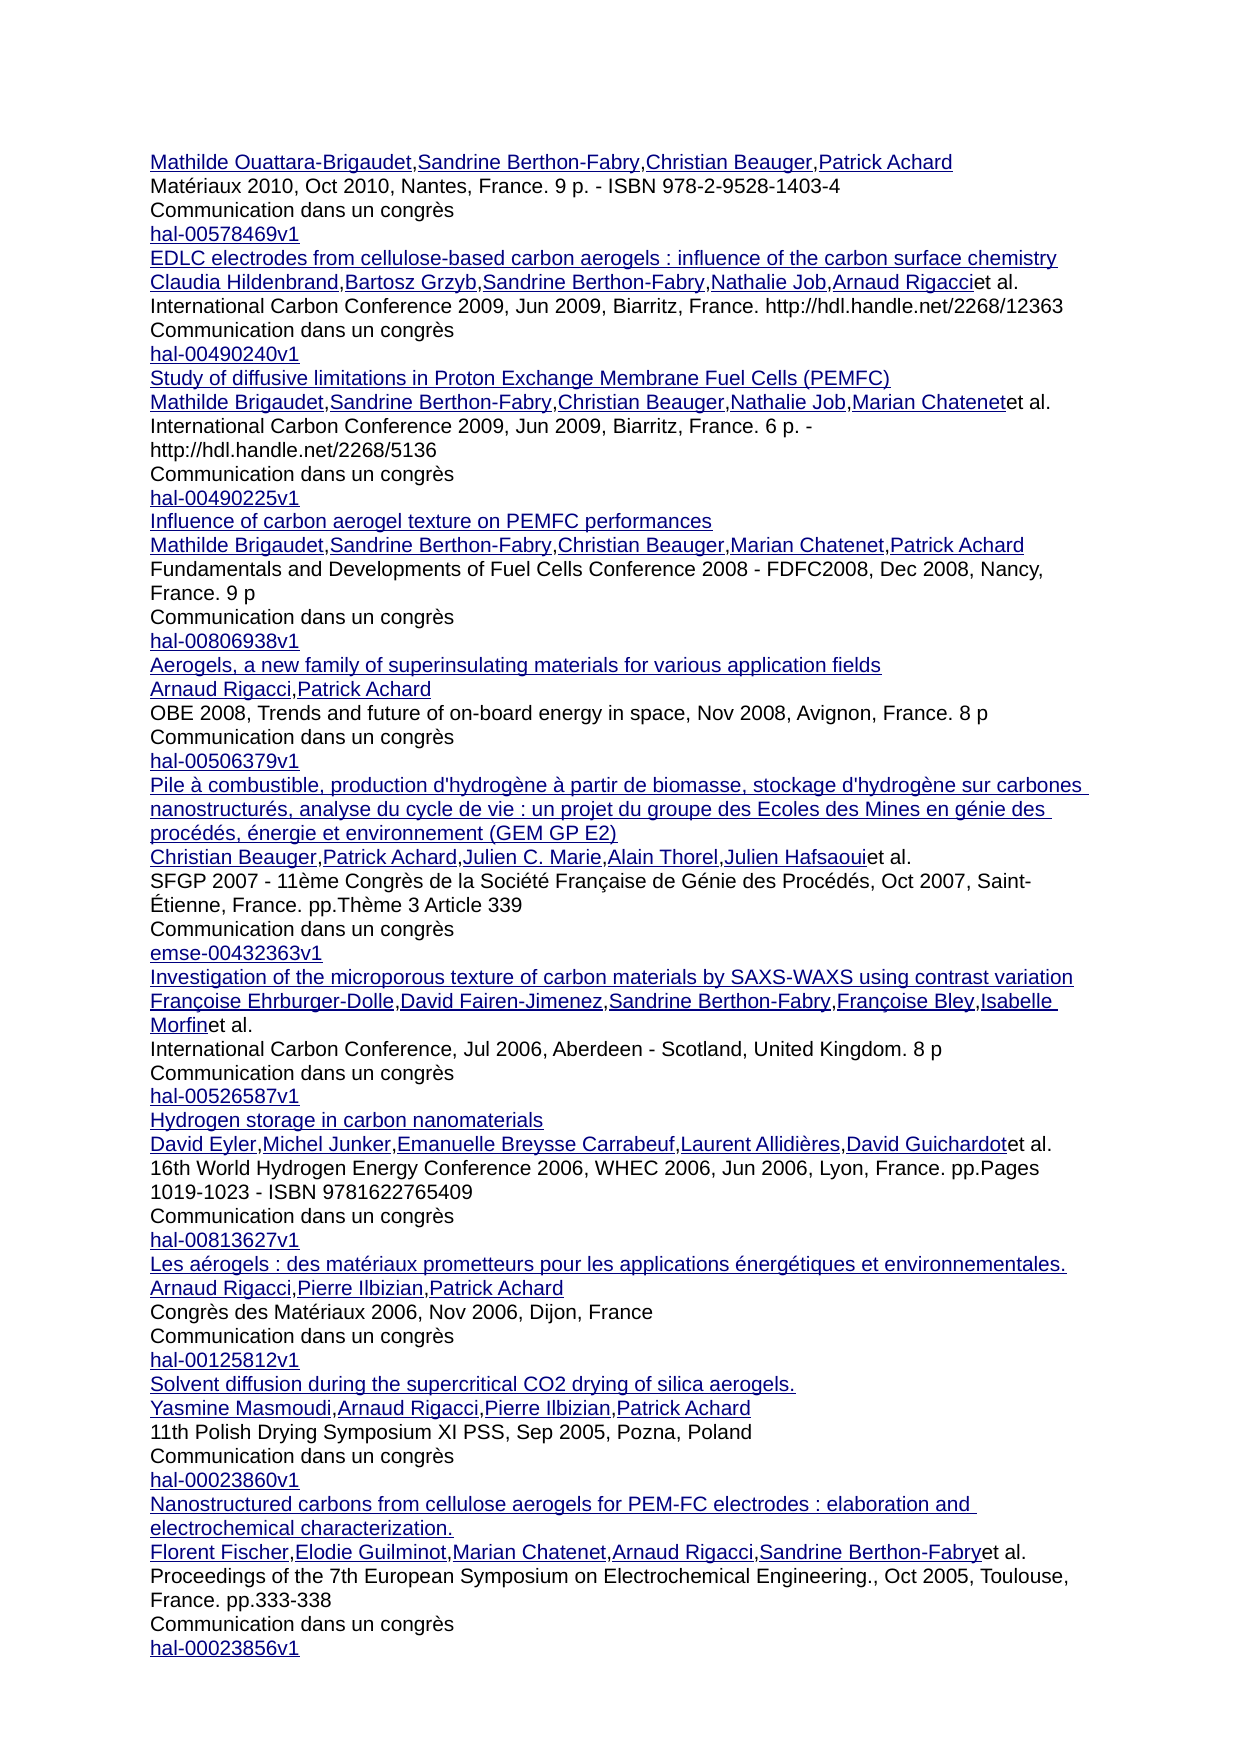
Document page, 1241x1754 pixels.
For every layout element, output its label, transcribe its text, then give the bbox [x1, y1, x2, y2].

table_cell Nanostructured carbons from cellulose aerogels for PEM-FC electrodes : elaboration and electrochemical characterization. Florent Fischer,Elodie Guilminot,Marian Chatenet,Arnaud Rigacci,Sandrine Berthon-Fabryet al. Proceedings of the 7th European Symposium on Electrochemical Engineering., Oct 2005, Toulouse, France. pp.333-338 Communication dans un congrès hal-00023856v1 [150, 1492, 1090, 1659]
table_cell Les aérogels : des matériaux prometteurs pour les applications énergétiques et environnementales. Arnaud Rigacci,Pierre Ilbizian,Patrick Achard Congrès des Matériaux 2006, Nov 2006, Dijon, France Communication dans un congrès hal-00125812v1 [150, 1252, 1090, 1372]
table_cell Solvent diffusion during the supercritical CO2 drying of silica aerogels. Yasmine Masmoudi,Arnaud Rigacci,Pierre Ilbizian,Patrick Achard 11th Polish Drying Symposium XI PSS, Sep 2005, Pozna, Poland Communication dans un congrès hal-00023860v1 [150, 1372, 1090, 1492]
table_cell EDLC electrodes from cellulose-based carbon aerogels : influence of the carbon surface chemistry Claudia Hildenbrand,Bartosz Grzyb,Sandrine Berthon-Fabry,Nathalie Job,Arnaud Rigacciet al. International Carbon Conference 2009, Jun 2009, Biarritz, France. http://hdl.handle.net/2268/12363 Communication dans un congrès hal-00490240v1 [150, 246, 1090, 366]
table_cell Study of diffusive limitations in Proton Exchange Membrane Fuel Cells (PEMFC) Mathilde Brigaudet,Sandrine Berthon-Fabry,Christian Beauger,Nathalie Job,Marian Chatenetet al. International Carbon Conference 2009, Jun 2009, Biarritz, France. 6 p. - http://hdl.handle.net/2268/5136 Communication dans un congrès hal-00490225v1 [150, 366, 1090, 509]
table_cell Hydrogen storage in carbon nanomaterials David Eyler,Michel Junker,Emanuelle Breysse Carrabeuf,Laurent Allidières,David Guichardotet al. 16th World Hydrogen Energy Conference 2006, WHEC 2006, Jun 2006, Lyon, France. pp.Pages 1019-1023 - ISBN 9781622765409 Communication dans un congrès hal-00813627v1 [150, 1108, 1090, 1252]
table_cell Mathilde Ouattara-Brigaudet,Sandrine Berthon-Fabry,Christian Beauger,Patrick Achard Matériaux 2010, Oct 2010, Nantes, France. 9 p. - ISBN 978-2-9528-1403-4 Communication dans un congrès hal-00578469v1 [150, 150, 1090, 246]
table_cell Influence of carbon aerogel texture on PEMFC performances Mathilde Brigaudet,Sandrine Berthon-Fabry,Christian Beauger,Marian Chatenet,Patrick Achard Fundamentals and Developments of Fuel Cells Conference 2008 - FDFC2008, Dec 2008, Nancy, France. 9 p Communication dans un congrès hal-00806938v1 [150, 509, 1090, 653]
table_cell Aerogels, a new family of superinsulating materials for various application fields Arnaud Rigacci,Patrick Achard OBE 2008, Trends and future of on-board energy in space, Nov 2008, Avignon, France. 8 p Communication dans un congrès hal-00506379v1 [150, 653, 1090, 773]
table_cell Investigation of the microporous texture of carbon materials by SAXS-WAXS using contrast variation Françoise Ehrburger-Dolle,David Fairen-Jimenez,Sandrine Berthon-Fabry,Françoise Bley,Isabelle Morfinet al. International Carbon Conference, Jul 2006, Aberdeen - Scotland, United Kingdom. 8 p Communication dans un congrès hal-00526587v1 [150, 965, 1090, 1108]
table_cell Pile à combustible, production d'hydrogène à partir de biomasse, stockage d'hydrogène sur carbones nanostructurés, analyse du cycle de vie : un projet du groupe des Ecoles des Mines en génie des procédés, énergie et environnement (GEM GP E2) Christian Beauger,Patrick Achard,Julien C. Marie,Alain Thorel,Julien Hafsaouiet al. SFGP 2007 - 11ème Congrès de la Société Française de Génie des Procédés, Oct 2007, Saint-Étienne, France. pp.Thème 3 Article 339 Communication dans un congrès emse-00432363v1 [150, 773, 1090, 964]
